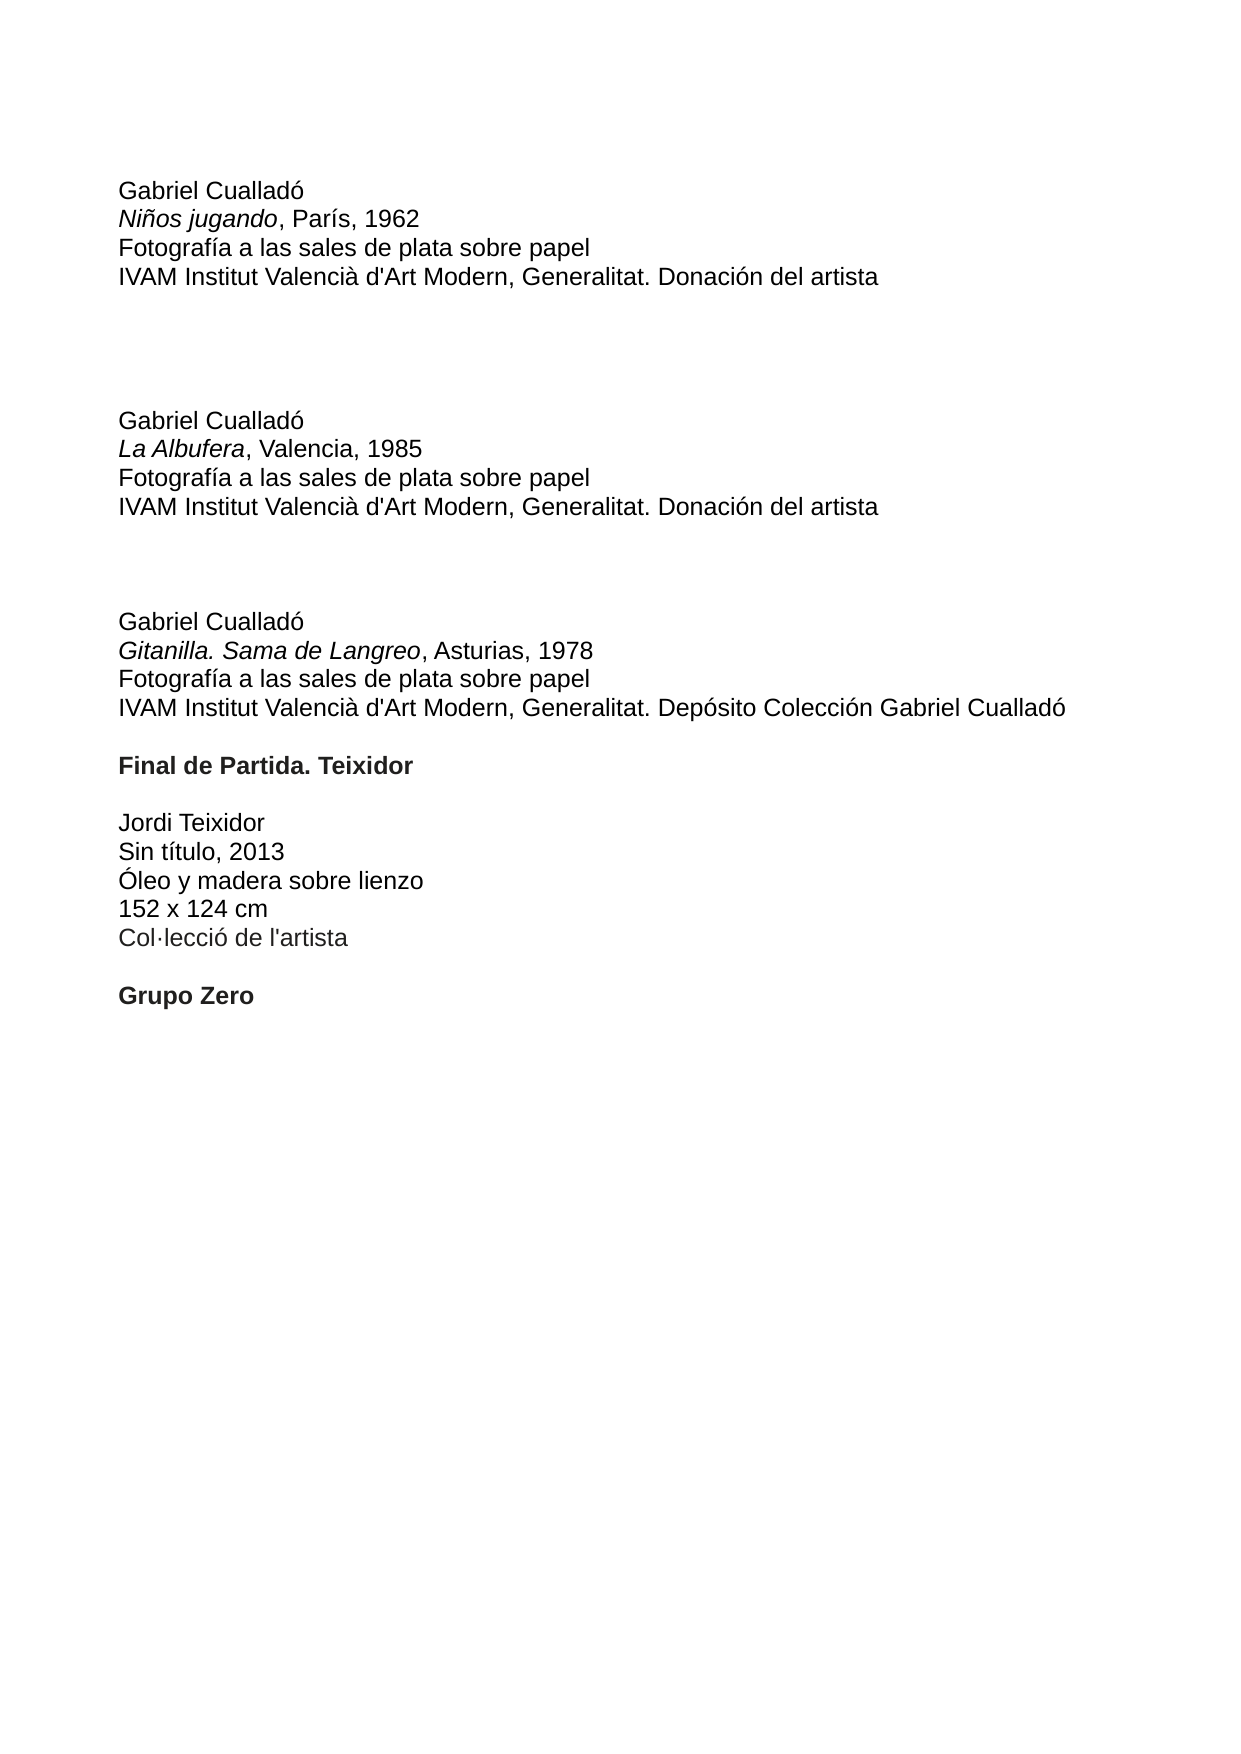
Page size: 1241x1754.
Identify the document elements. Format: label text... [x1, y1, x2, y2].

text IVAM Institut Valencià d'Art Modern, Generalitat. Donación del artista [118, 262, 1122, 291]
text IVAM Institut Valencià d'Art Modern, Generalitat. Donación del artista [118, 492, 1122, 521]
text Niños jugando, París, 1962 [118, 204, 1122, 233]
text La Albufera, Valencia, 1985 [118, 434, 1122, 463]
text IVAM Institut Valencià d'Art Modern, Generalitat. Depósito Colección Gabriel Cualladó [118, 693, 1122, 722]
text Fotografía a las sales de plata sobre papel [118, 233, 1122, 262]
text Gabriel Cualladó [118, 607, 1122, 636]
text Fotografía a las sales de plata sobre papel [118, 664, 1122, 693]
text Gabriel Cualladó [118, 176, 1122, 204]
text Fotografía a las sales de plata sobre papel [118, 463, 1122, 492]
text Grupo Zero [118, 981, 1122, 1009]
text Col·lecció de l'artista [118, 923, 1122, 952]
text Óleo y madera sobre lienzo [118, 866, 1122, 894]
text 152 x 124 cm [118, 894, 1122, 923]
text Gabriel Cualladó [118, 406, 1122, 434]
text Gitanilla. Sama de Langreo, Asturias, 1978 [118, 636, 1122, 664]
text Jordi Teixidor [118, 808, 1122, 837]
text Final de Partida. Teixidor [118, 751, 1122, 779]
text Sin título, 2013 [118, 837, 1122, 866]
